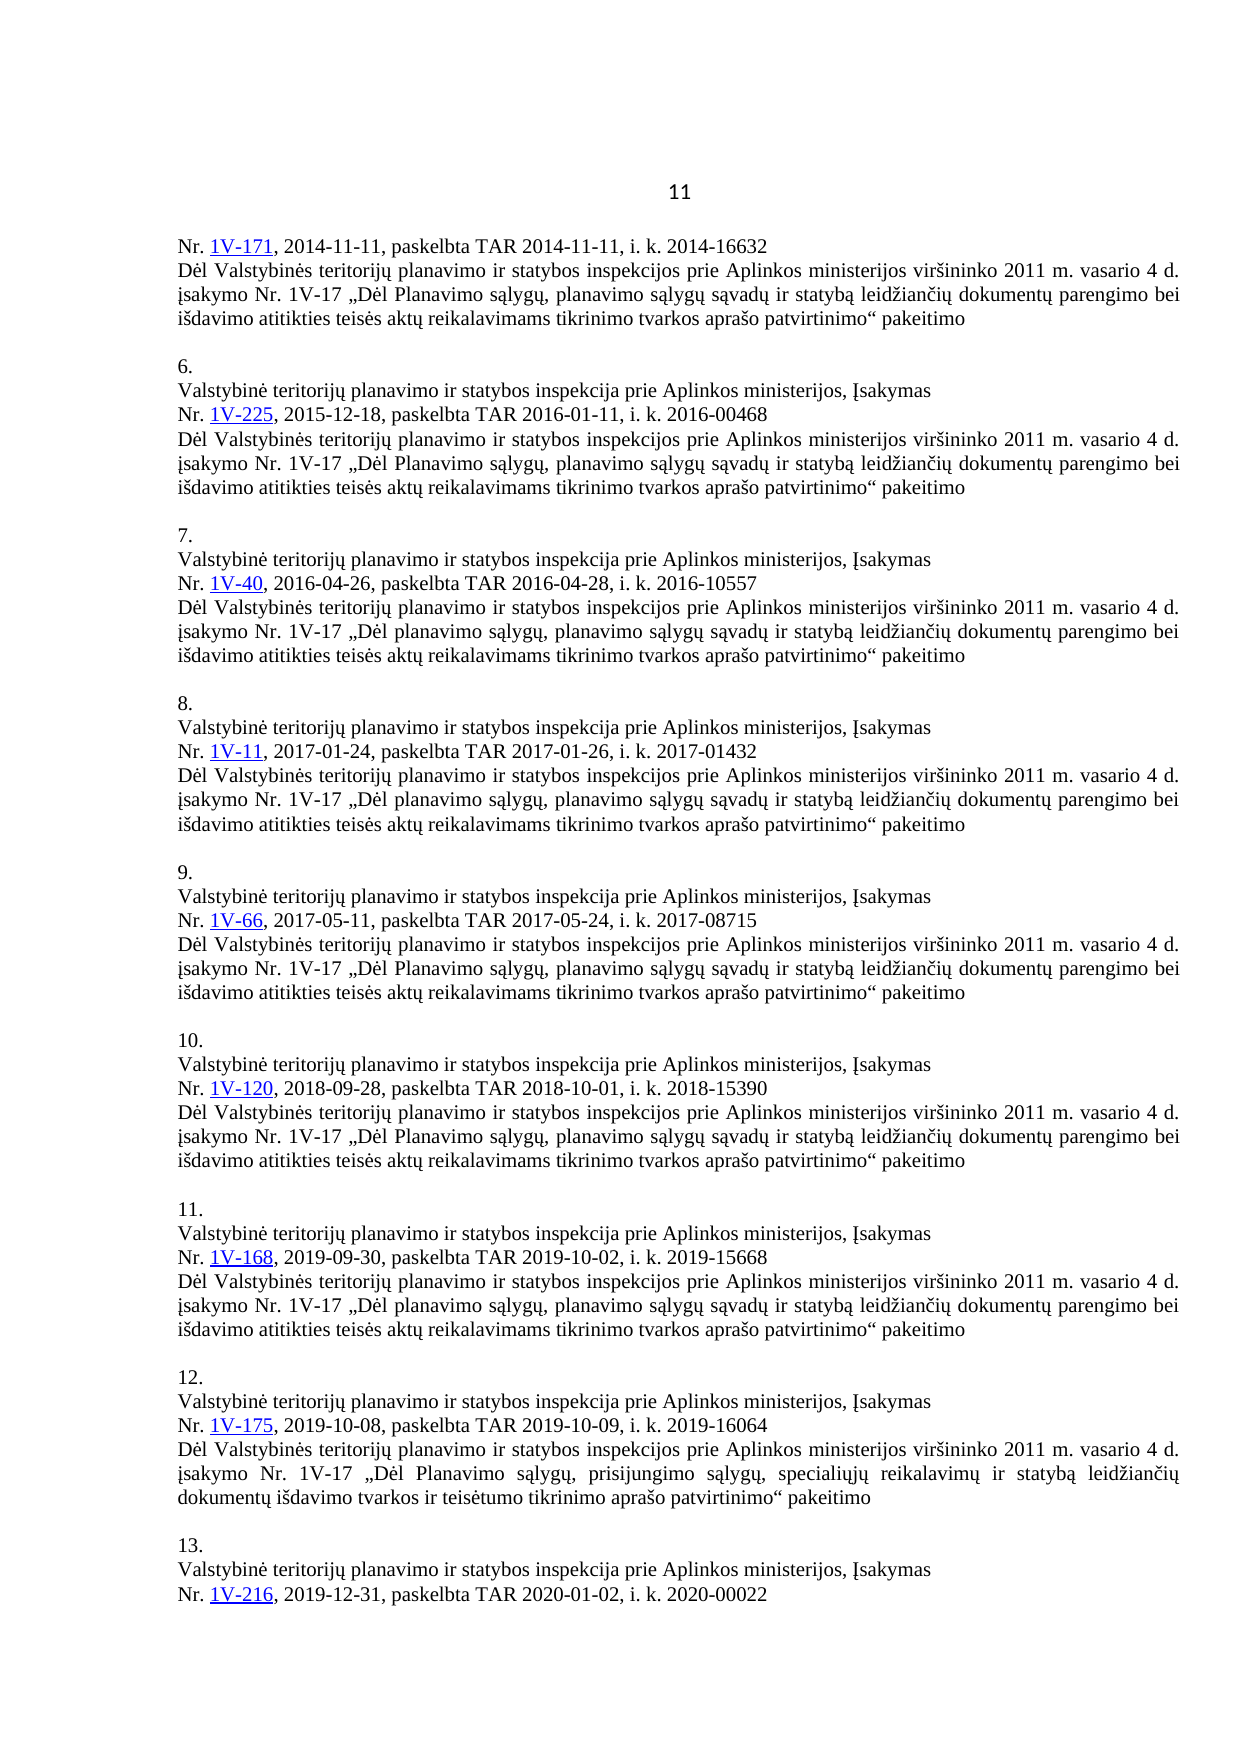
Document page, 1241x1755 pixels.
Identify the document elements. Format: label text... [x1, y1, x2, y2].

text Dėl Valstybinės teritorijų planavimo ir statybos inspekcijos prie Aplinkos ministerijos viršininko 2011 m. vasario 4 d. įsakymo Nr. 1V-17 „Dėl Planavimo sąlygų, planavimo sąlygų sąvadų ir statybą leidžiančių dokumentų parengimo bei išdavimo atitikties teisės aktų reikalavimams tikrinimo tvarkos aprašo patvirtinimo“ pakeitimo [177, 426, 1181, 499]
text Nr. 1V-225, 2015-12-18, paskelbta TAR 2016-01-11, i. k. 2016-00468 [177, 402, 1181, 426]
text 8. [177, 691, 1181, 715]
text 13. [177, 1533, 1181, 1557]
text Valstybinė teritorijų planavimo ir statybos inspekcija prie Aplinkos ministerijos, Įsakymas [177, 1557, 1181, 1581]
text Dėl Valstybinės teritorijų planavimo ir statybos inspekcijos prie Aplinkos ministerijos viršininko 2011 m. vasario 4 d. įsakymo Nr. 1V-17 „Dėl Planavimo sąlygų, planavimo sąlygų sąvadų ir statybą leidžiančių dokumentų parengimo bei išdavimo atitikties teisės aktų reikalavimams tikrinimo tvarkos aprašo patvirtinimo“ pakeitimo [177, 932, 1181, 1004]
text Nr. 1V-120, 2018-09-28, paskelbta TAR 2018-10-01, i. k. 2018-15390 [177, 1076, 1181, 1100]
text Valstybinė teritorijų planavimo ir statybos inspekcija prie Aplinkos ministerijos, Įsakymas [177, 1389, 1181, 1413]
text Valstybinė teritorijų planavimo ir statybos inspekcija prie Aplinkos ministerijos, Įsakymas [177, 547, 1181, 571]
text Dėl Valstybinės teritorijų planavimo ir statybos inspekcijos prie Aplinkos ministerijos viršininko 2011 m. vasario 4 d. įsakymo Nr. 1V-17 „Dėl planavimo sąlygų, planavimo sąlygų sąvadų ir statybą leidžiančių dokumentų parengimo bei išdavimo atitikties teisės aktų reikalavimams tikrinimo tvarkos aprašo patvirtinimo“ pakeitimo [177, 595, 1181, 667]
text Valstybinė teritorijų planavimo ir statybos inspekcija prie Aplinkos ministerijos, Įsakymas [177, 884, 1181, 908]
text Valstybinė teritorijų planavimo ir statybos inspekcija prie Aplinkos ministerijos, Įsakymas [177, 1052, 1181, 1076]
text Dėl Valstybinės teritorijų planavimo ir statybos inspekcijos prie Aplinkos ministerijos viršininko 2011 m. vasario 4 d. įsakymo Nr. 1V-17 „Dėl Planavimo sąlygų, planavimo sąlygų sąvadų ir statybą leidžiančių dokumentų parengimo bei išdavimo atitikties teisės aktų reikalavimams tikrinimo tvarkos aprašo patvirtinimo“ pakeitimo [177, 1100, 1181, 1172]
text Nr. 1V-171, 2014-11-11, paskelbta TAR 2014-11-11, i. k. 2014-16632 [177, 234, 1181, 258]
text Nr. 1V-175, 2019-10-08, paskelbta TAR 2019-10-09, i. k. 2019-16064 [177, 1413, 1181, 1437]
text Dėl Valstybinės teritorijų planavimo ir statybos inspekcijos prie Aplinkos ministerijos viršininko 2011 m. vasario 4 d. įsakymo Nr. 1V-17 „Dėl planavimo sąlygų, planavimo sąlygų sąvadų ir statybą leidžiančių dokumentų parengimo bei išdavimo atitikties teisės aktų reikalavimams tikrinimo tvarkos aprašo patvirtinimo“ pakeitimo [177, 763, 1181, 836]
text Valstybinė teritorijų planavimo ir statybos inspekcija prie Aplinkos ministerijos, Įsakymas [177, 715, 1181, 739]
text Dėl Valstybinės teritorijų planavimo ir statybos inspekcijos prie Aplinkos ministerijos viršininko 2011 m. vasario 4 d. įsakymo Nr. 1V-17 „Dėl Planavimo sąlygų, prisijungimo sąlygų, specialiųjų reikalavimų ir statybą leidžiančių dokumentų išdavimo tvarkos ir teisėtumo tikrinimo aprašo patvirtinimo“ pakeitimo [177, 1437, 1181, 1509]
text Nr. 1V-168, 2019-09-30, paskelbta TAR 2019-10-02, i. k. 2019-15668 [177, 1244, 1181, 1269]
text Nr. 1V-216, 2019-12-31, paskelbta TAR 2020-01-02, i. k. 2020-00022 [177, 1581, 1181, 1606]
text Valstybinė teritorijų planavimo ir statybos inspekcija prie Aplinkos ministerijos, Įsakymas [177, 1221, 1181, 1244]
text Nr. 1V-11, 2017-01-24, paskelbta TAR 2017-01-26, i. k. 2017-01432 [177, 739, 1181, 763]
text 9. [177, 859, 1181, 884]
text 10. [177, 1028, 1181, 1052]
text Nr. 1V-66, 2017-05-11, paskelbta TAR 2017-05-24, i. k. 2017-08715 [177, 908, 1181, 932]
text 12. [177, 1365, 1181, 1389]
text 7. [177, 523, 1181, 547]
text 6. [177, 354, 1181, 378]
text 11. [177, 1196, 1181, 1221]
text Valstybinė teritorijų planavimo ir statybos inspekcija prie Aplinkos ministerijos, Įsakymas [177, 378, 1181, 402]
text Dėl Valstybinės teritorijų planavimo ir statybos inspekcijos prie Aplinkos ministerijos viršininko 2011 m. vasario 4 d. įsakymo Nr. 1V-17 „Dėl planavimo sąlygų, planavimo sąlygų sąvadų ir statybą leidžiančių dokumentų parengimo bei išdavimo atitikties teisės aktų reikalavimams tikrinimo tvarkos aprašo patvirtinimo“ pakeitimo [177, 1269, 1181, 1341]
text Dėl Valstybinės teritorijų planavimo ir statybos inspekcijos prie Aplinkos ministerijos viršininko 2011 m. vasario 4 d. įsakymo Nr. 1V-17 „Dėl Planavimo sąlygų, planavimo sąlygų sąvadų ir statybą leidžiančių dokumentų parengimo bei išdavimo atitikties teisės aktų reikalavimams tikrinimo tvarkos aprašo patvirtinimo“ pakeitimo [177, 258, 1181, 330]
text Nr. 1V-40, 2016-04-26, paskelbta TAR 2016-04-28, i. k. 2016-10557 [177, 571, 1181, 595]
